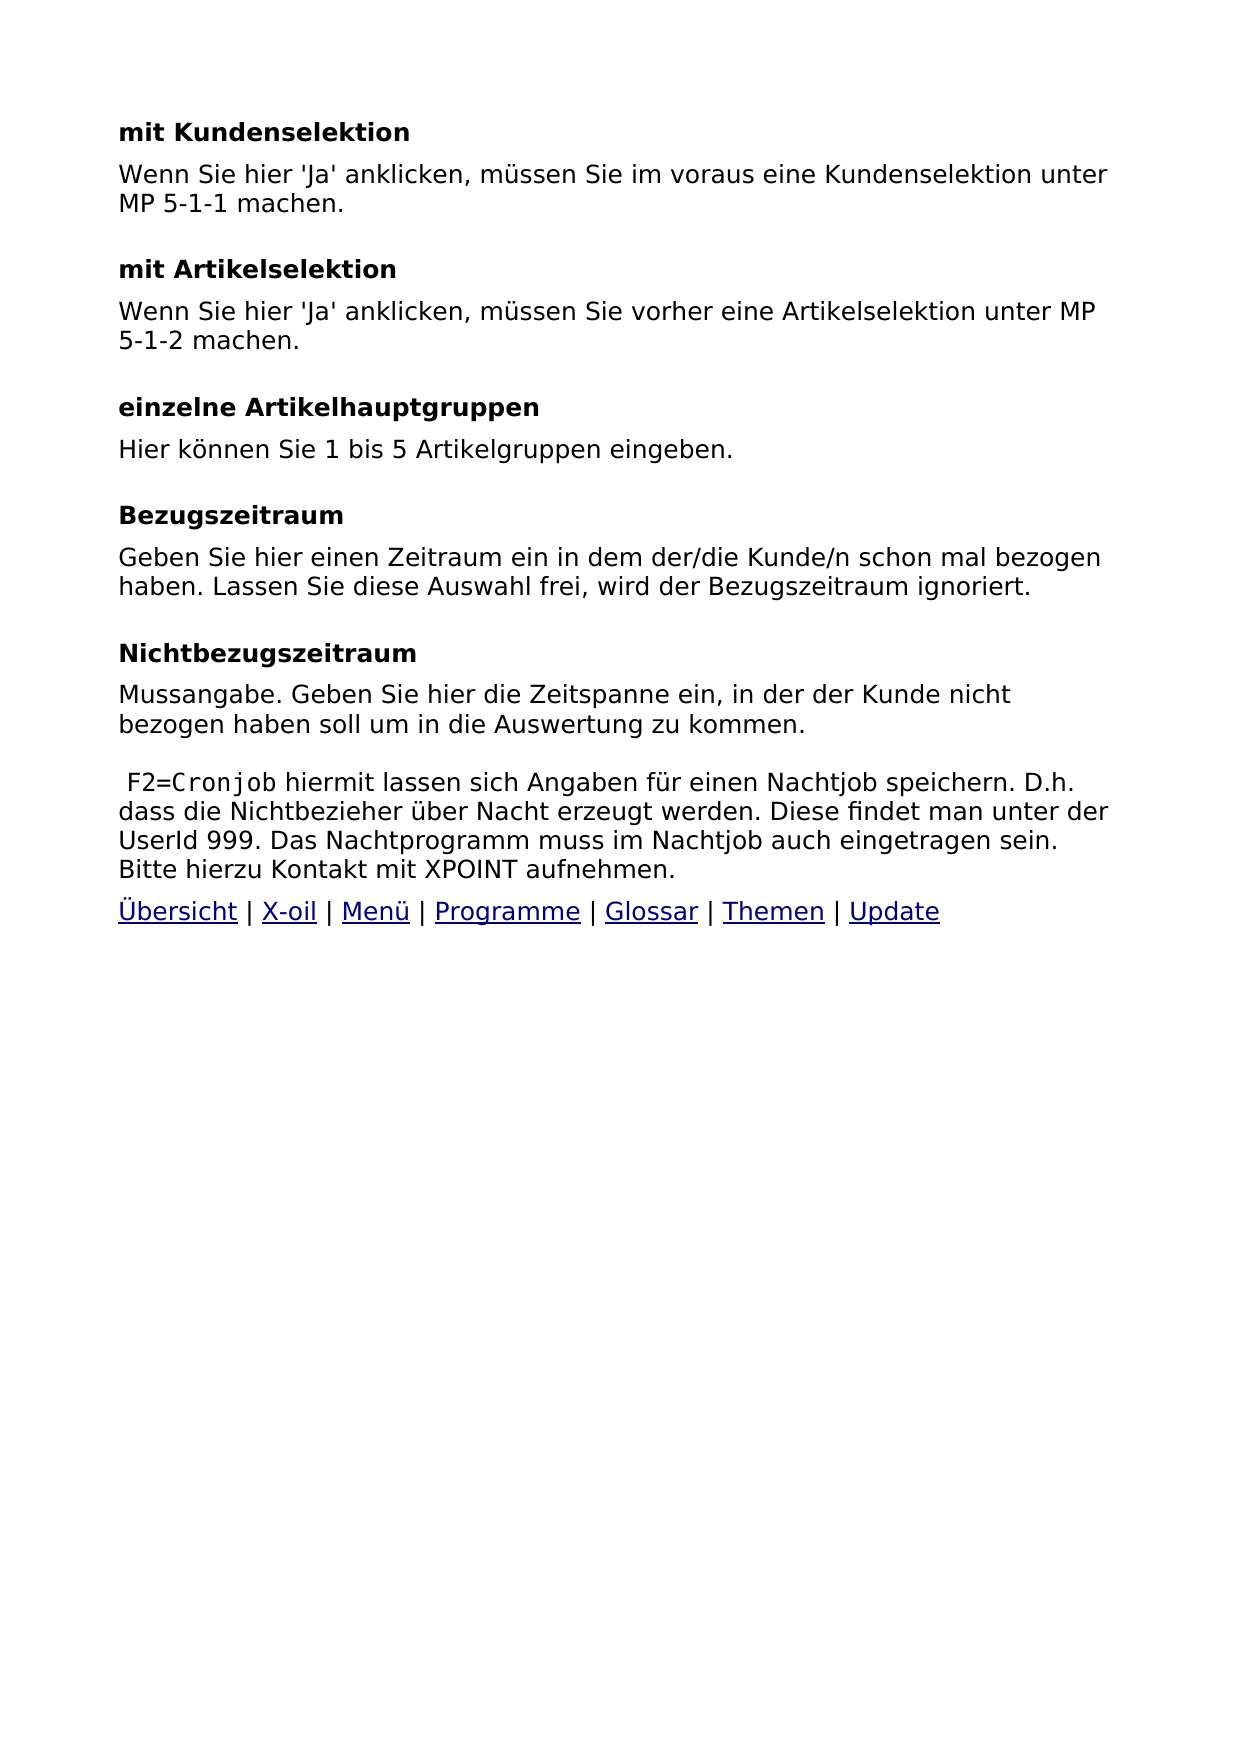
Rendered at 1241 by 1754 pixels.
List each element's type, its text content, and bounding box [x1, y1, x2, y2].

text Hier können Sie 1 bis 5 Artikelgruppen eingeben. [118, 435, 1122, 464]
subtitle mit Kundenselektion [118, 118, 1122, 147]
text Wenn Sie hier 'Ja' anklicken, müssen Sie im voraus eine Kundenselektion unter MP 5-1-1 machen. [118, 160, 1122, 218]
subtitle Bezugszeitraum [118, 501, 1122, 531]
text Übersicht | X-oil | Menü | Programme | Glossar | Themen | Update [118, 897, 1122, 926]
text Wenn Sie hier 'Ja' anklicken, müssen Sie vorher eine Artikelselektion unter MP 5-1-2 machen. [118, 297, 1122, 356]
subtitle Nichtbezugszeitraum [118, 639, 1122, 668]
subtitle mit Artikelselektion [118, 256, 1122, 285]
text Mussangabe. Geben Sie hier die Zeitspanne ein, in der der Kunde nicht bezogen haben soll um in die Auswertung zu kommen. F2=Cronjob hiermit lassen sich Angaben für einen Nachtjob speichern. D.h. dass die Nichtbezieher über Nacht erzeugt werden. Diese findet man unter der UserId 999. Das Nachtprogramm muss im Nachtjob auch eingetragen sein. Bitte hierzu Kontakt mit XPOINT aufnehmen. [118, 681, 1122, 885]
text Geben Sie hier einen Zeitraum ein in dem der/die Kunde/n schon mal bezogen haben. Lassen Sie diese Auswahl frei, wird der Bezugszeitraum ignoriert. [118, 543, 1122, 601]
subtitle einzelne Artikelhauptgruppen [118, 393, 1122, 422]
